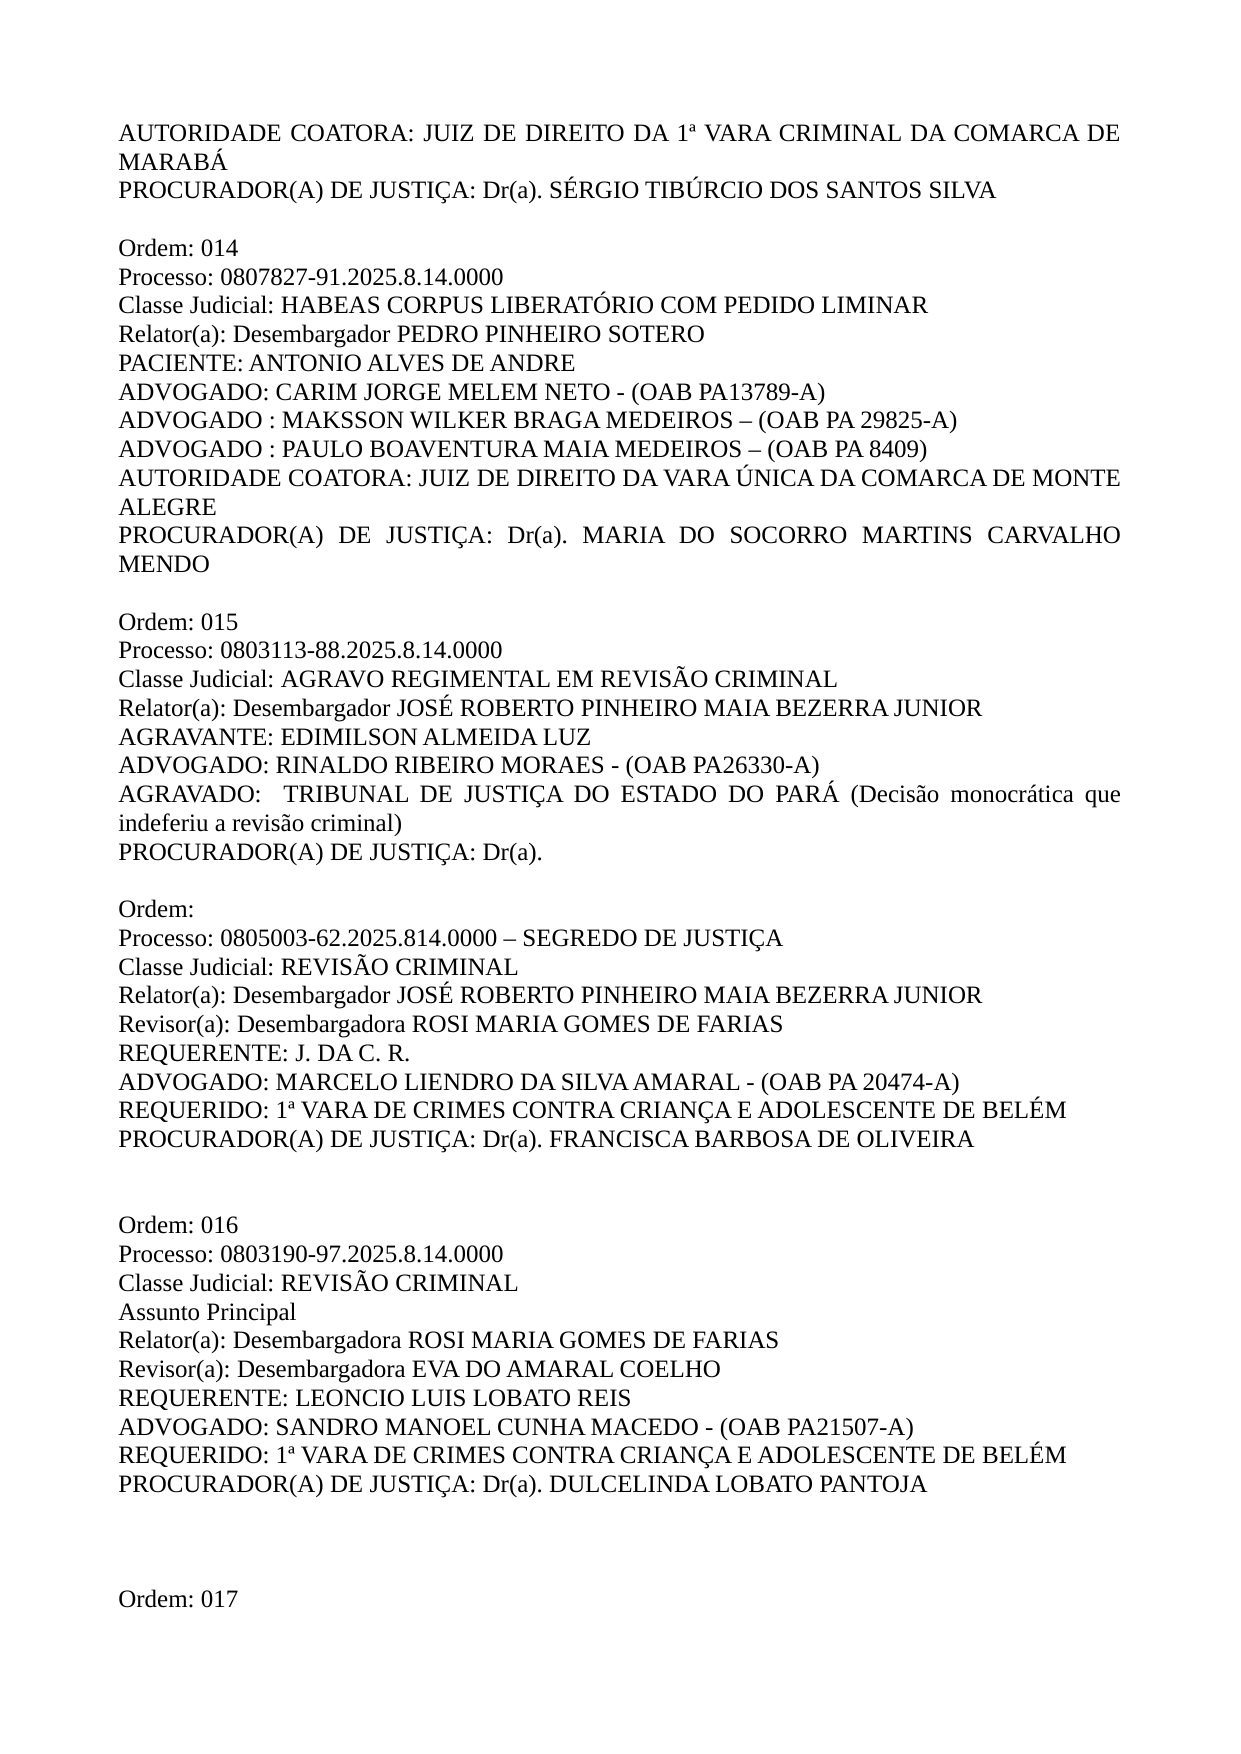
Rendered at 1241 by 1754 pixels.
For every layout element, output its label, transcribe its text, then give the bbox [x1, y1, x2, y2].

text REQUERIDO: 1ª VARA DE CRIMES CONTRA CRIANÇA E ADOLESCENTE DE BELÉM [118, 1441, 1122, 1469]
text Classe Judicial: AGRAVO REGIMENTAL EM REVISÃO CRIMINAL [118, 664, 1122, 693]
text AUTORIDADE COATORA: JUIZ DE DIREITO DA 1ª VARA CRIMINAL DA COMARCA DE MARABÁ [118, 118, 1122, 176]
text Relator(a): Desembargador JOSÉ ROBERTO PINHEIRO MAIA BEZERRA JUNIOR [118, 981, 1122, 1009]
text PROCURADOR(A) DE JUSTIÇA: Dr(a). SÉRGIO TIBÚRCIO DOS SANTOS SILVA [118, 176, 1122, 204]
text Revisor(a): Desembargadora EVA DO AMARAL COELHO [118, 1354, 1122, 1383]
text Ordem: 015 [118, 607, 1122, 636]
text ADVOGADO: SANDRO MANOEL CUNHA MACEDO - (OAB PA21507-A) [118, 1412, 1122, 1441]
text PROCURADOR(A) DE JUSTIÇA: Dr(a). [118, 837, 1122, 866]
text Classe Judicial: REVISÃO CRIMINAL [118, 952, 1122, 981]
text Revisor(a): Desembargadora ROSI MARIA GOMES DE FARIAS [118, 1009, 1122, 1038]
text ADVOGADO: RINALDO RIBEIRO MORAES - (OAB PA26330-A) [118, 751, 1122, 779]
text AGRAVADO: TRIBUNAL DE JUSTIÇA DO ESTADO DO PARÁ (Decisão monocrática que indeferiu a revisão criminal) [118, 779, 1122, 837]
text REQUERENTE: LEONCIO LUIS LOBATO REIS [118, 1383, 1122, 1412]
text Assunto Principal [118, 1297, 1122, 1326]
text Ordem: 016 [118, 1211, 1122, 1239]
text Relator(a): Desembargador JOSÉ ROBERTO PINHEIRO MAIA BEZERRA JUNIOR [118, 693, 1122, 722]
text Ordem: [118, 894, 1122, 923]
text REQUERENTE: J. DA C. R. [118, 1038, 1122, 1067]
text Processo: 0803190-97.2025.8.14.0000 [118, 1239, 1122, 1268]
text Ordem: 014 [118, 233, 1122, 262]
text Classe Judicial: REVISÃO CRIMINAL [118, 1268, 1122, 1297]
text AUTORIDADE COATORA: JUIZ DE DIREITO DA VARA ÚNICA DA COMARCA DE MONTE ALEGRE [118, 463, 1122, 521]
text PROCURADOR(A) DE JUSTIÇA: Dr(a). MARIA DO SOCORRO MARTINS CARVALHO MENDO [118, 521, 1122, 578]
text PROCURADOR(A) DE JUSTIÇA: Dr(a). FRANCISCA BARBOSA DE OLIVEIRA [118, 1124, 1122, 1153]
text Processo: 0807827-91.2025.8.14.0000 [118, 262, 1122, 291]
text Classe Judicial: HABEAS CORPUS LIBERATÓRIO COM PEDIDO LIMINAR [118, 291, 1122, 319]
text PROCURADOR(A) DE JUSTIÇA: Dr(a). DULCELINDA LOBATO PANTOJA [118, 1469, 1122, 1498]
text ADVOGADO : PAULO BOAVENTURA MAIA MEDEIROS – (OAB PA 8409) [118, 434, 1122, 463]
text ADVOGADO : MAKSSON WILKER BRAGA MEDEIROS – (OAB PA 29825-A) [118, 406, 1122, 434]
text ADVOGADO: CARIM JORGE MELEM NETO - (OAB PA13789-A) [118, 377, 1122, 406]
text Relator(a): Desembargador PEDRO PINHEIRO SOTERO [118, 319, 1122, 348]
text Processo: 0805003-62.2025.814.0000 – SEGREDO DE JUSTIÇA [118, 923, 1122, 952]
text Relator(a): Desembargadora ROSI MARIA GOMES DE FARIAS [118, 1326, 1122, 1354]
text PACIENTE: ANTONIO ALVES DE ANDRE [118, 348, 1122, 377]
text ADVOGADO: MARCELO LIENDRO DA SILVA AMARAL - (OAB PA 20474-A) [118, 1067, 1122, 1096]
text Processo: 0803113-88.2025.8.14.0000 [118, 636, 1122, 664]
text REQUERIDO: 1ª VARA DE CRIMES CONTRA CRIANÇA E ADOLESCENTE DE BELÉM [118, 1096, 1122, 1124]
text AGRAVANTE: EDIMILSON ALMEIDA LUZ [118, 722, 1122, 751]
text Ordem: 017 [118, 1584, 1122, 1613]
